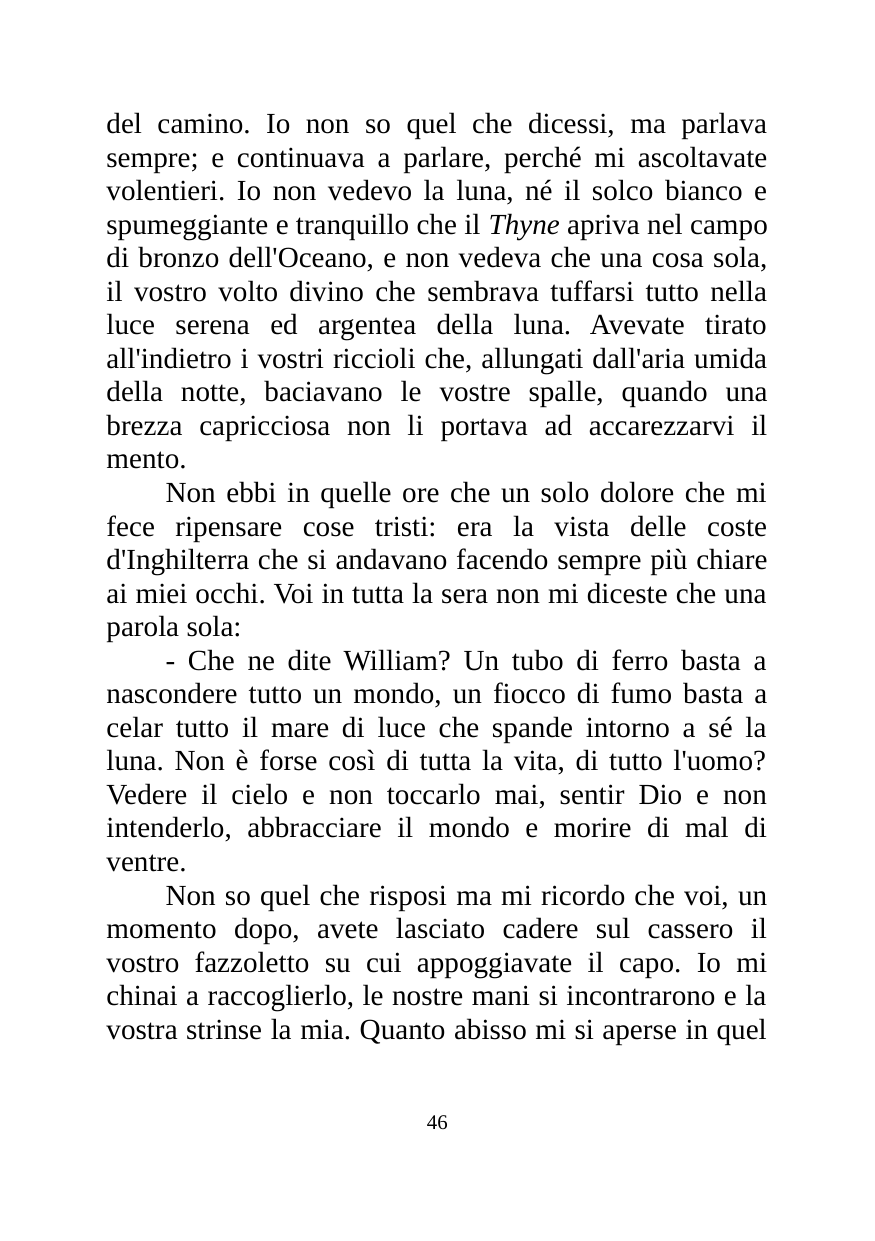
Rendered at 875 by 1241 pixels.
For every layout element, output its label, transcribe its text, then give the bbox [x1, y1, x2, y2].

text - Che ne dite William? Un tubo di ferro basta a nascondere tutto un mondo, un fiocco di fumo basta a celar tutto il mare di luce che spande intorno a sé la luna. Non è forse così di tutta la vita, di tutto l'uomo? Vedere il cielo e non toccarlo mai, sentir Dio e non intenderlo, abbracciare il mondo e morire di mal di ventre. [106, 643, 768, 878]
text Non ebbi in quelle ore che un solo dolore che mi fece ripensare cose tristi: era la vista delle coste d'Inghilterra che si andavano facendo sempre più chiare ai miei occhi. Voi in tutta la sera non mi diceste che una parola sola: [106, 475, 768, 643]
text del camino. Io non so quel che dicessi, ma parlava sempre; e continuava a parlare, perché mi ascoltavate volentieri. Io non vedevo la luna, né il solco bianco e spumeggiante e tranquillo che il Thyne apriva nel campo di bronzo dell'Oceano, e non vedeva che una cosa sola, il vostro volto divino che sembrava tuffarsi tutto nella luce serena ed argentea della luna. Avevate tirato all'indietro i vostri riccioli che, allungati dall'aria umida della notte, baciavano le vostre spalle, quando una brezza capricciosa non li portava ad accarezzarvi il mento. [106, 106, 768, 475]
text Non so quel che risposi ma mi ricordo che voi, un momento dopo, avete lasciato cadere sul cassero il vostro fazzoletto su cui appoggiavate il capo. Io mi chinai a raccoglierlo, le nostre mani si incontrarono e la vostra strinse la mia. Quanto abisso mi si aperse in quel [106, 878, 768, 1045]
